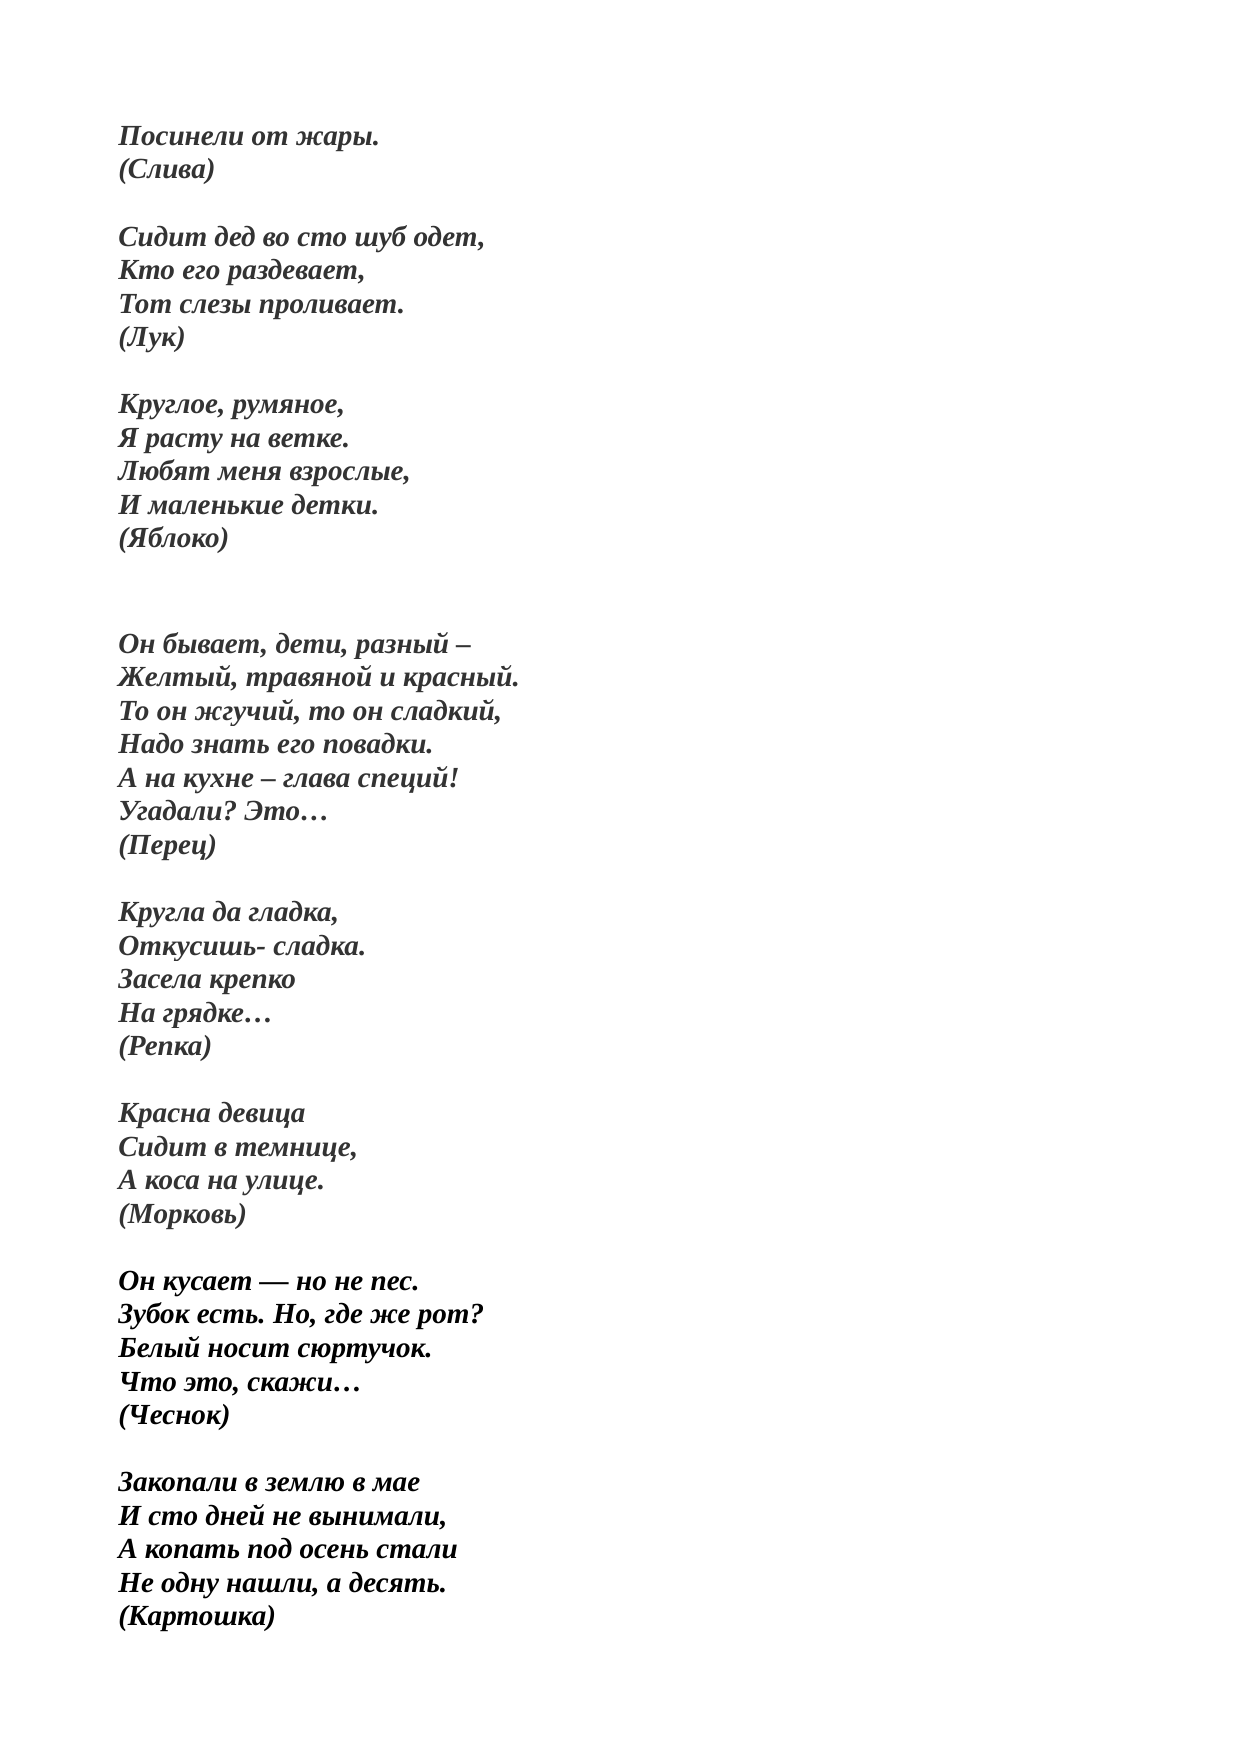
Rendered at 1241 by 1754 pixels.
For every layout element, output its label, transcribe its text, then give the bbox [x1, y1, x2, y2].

text Посинели от жары. (Слива) Сидит дед во сто шуб одет, Кто его раздевает, Тот слезы проливает. (Лук) Круглое, румяное, Я расту на ветке. Любят меня взрослые, И маленькие детки. (Яблоко) [118, 118, 1122, 554]
text Он бывает, дети, разный – Желтый, травяной и красный. То он жгучий, то он сладкий, Надо знать его повадки. А на кухне – глава специй! Угадали? Это… (Перец) Кругла да гладка, Откусишь- сладка. Засела крепко На грядке… (Репка) Красна девица Сидит в темнице, А коса на улице. (Морковь) Он кусает — но не пес. Зубок есть. Но, где же рот? Белый носит сюртучок. Что это, скажи… (Чеснок) Закопали в землю в мае И сто дней не вынимали, А копать под осень стали Не одну нашли, а десять. (Картошка) [118, 592, 1122, 1632]
